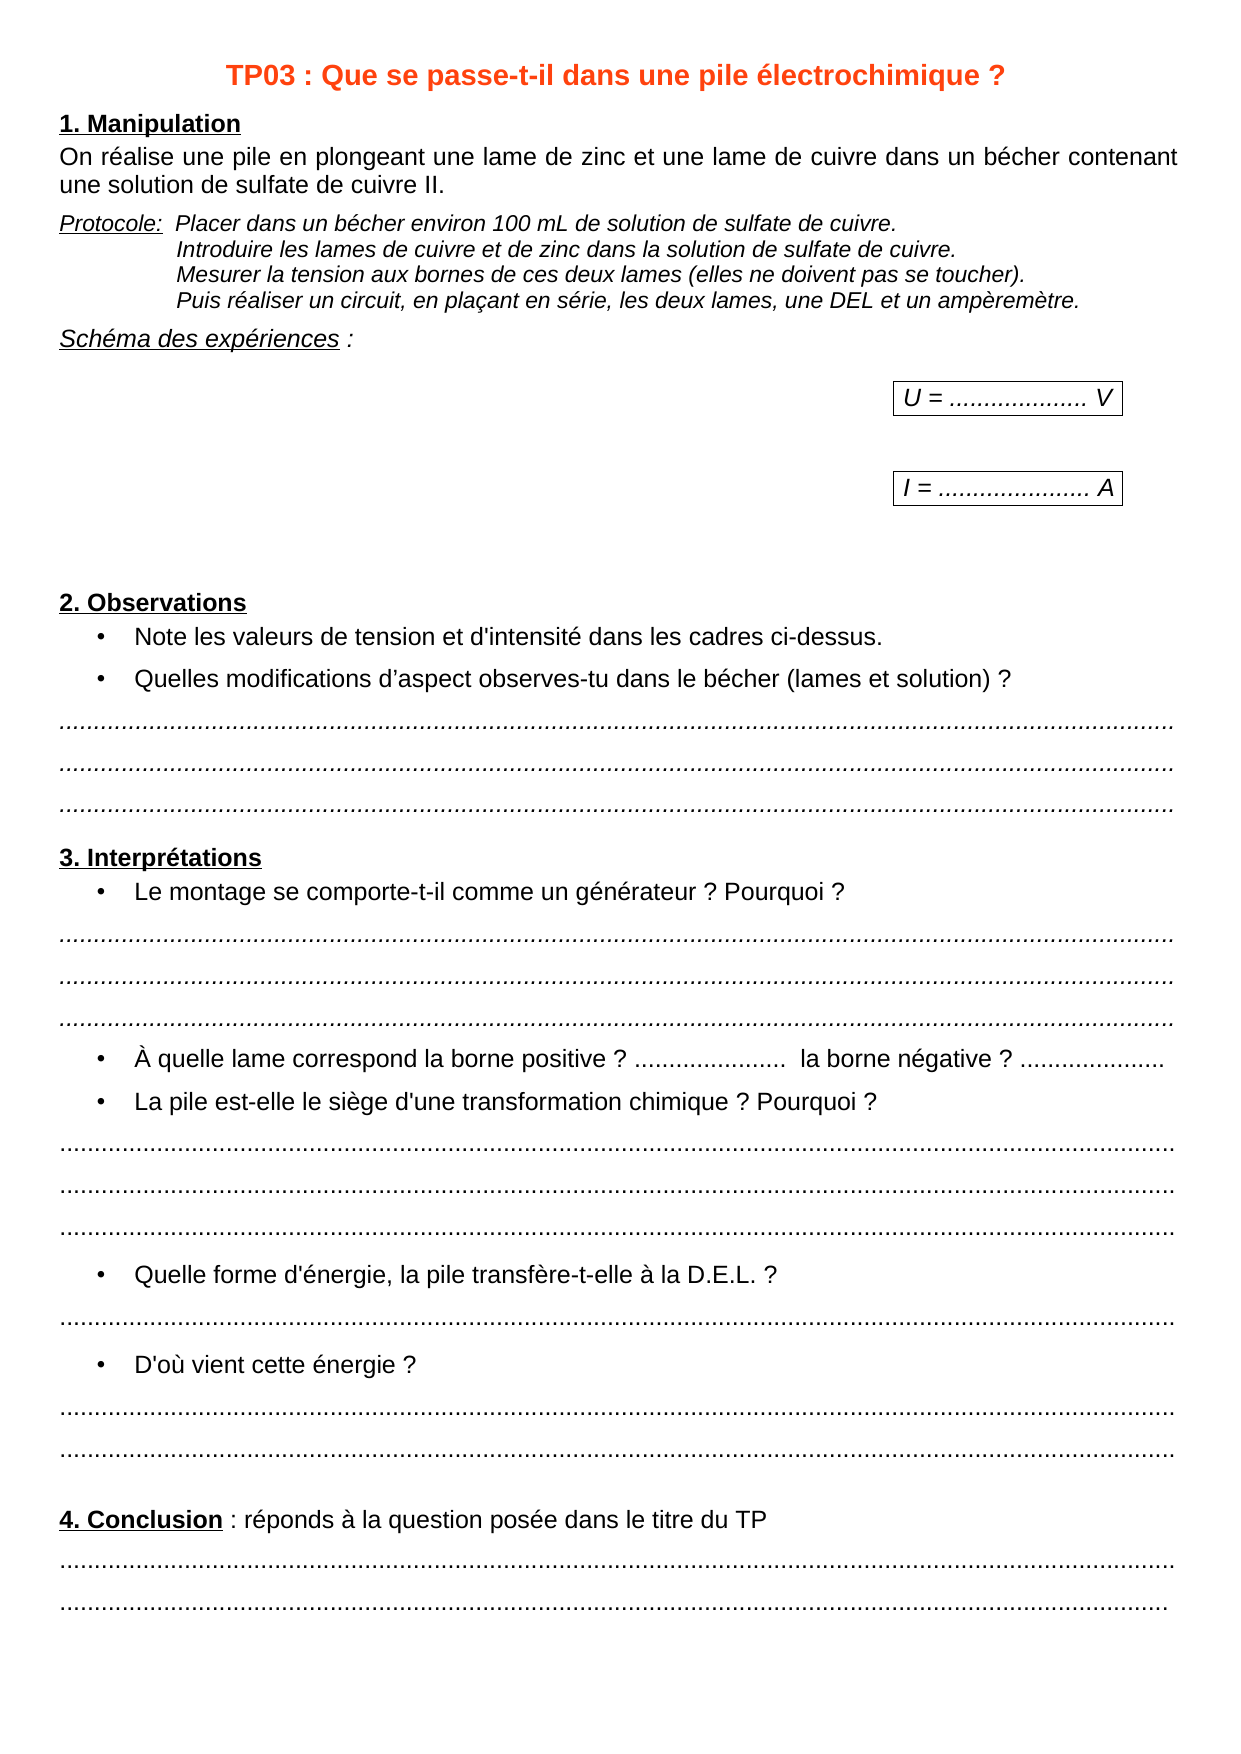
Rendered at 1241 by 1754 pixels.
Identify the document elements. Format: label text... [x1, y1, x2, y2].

text 4. Conclusion : réponds à la question posée dans le titre du TP [59, 1506, 1181, 1534]
text 3. Interprétations [59, 844, 1181, 872]
text On réalise une pile en plongeant une lame de zinc et une lame de cuivre dans un bécher contenant une solution de sulfate de cuivre II. [59, 143, 1181, 199]
text ................................................................................................................................................................. [59, 1303, 1181, 1331]
text Schéma des expériences : [59, 325, 1181, 353]
text ................................................................................................................................................................................................................................................................................................................................................................................................................................................................................................... [59, 920, 1181, 1031]
list Le montage se comporte-t-il comme un générateur ? Pourquoi ? [97, 878, 1181, 906]
text Introduire les lames de cuivre et de zinc dans la solution de sulfate de cuivre. [176, 236, 1181, 262]
list Quelles modifications d’aspect observes-tu dans le bécher (lames et solution) ? [97, 664, 1181, 692]
text Puis réaliser un circuit, en plaçant en série, les deux lames, une DEL et un ampèremètre. [176, 288, 1181, 313]
text .................................................................................................................................................................................................................................................................................................................................. [59, 1393, 1181, 1462]
list Quelle forme d'énergie, la pile transfère-t-elle à la D.E.L. ? [97, 1261, 1181, 1289]
text ................................................................................................................................................................................................................................................................................................................................................................................................................................................................................................... [59, 706, 1181, 818]
list La pile est-elle le siège d'une transformation chimique ? Pourquoi ? [97, 1087, 1181, 1115]
list Note les valeurs de tension et d'intensité dans les cadres ci-dessus. [97, 622, 1181, 651]
text 1. Manipulation [59, 109, 1181, 137]
text Mesurer la tension aux bornes de ces deux lames (elles ne doivent pas se toucher). [176, 262, 1181, 288]
text U = .................... V [894, 382, 1122, 415]
text TP03 : Que se passe-t-il dans une pile électrochimique ? [59, 59, 1181, 92]
text ................................................................................................................................................................................................................................................................................................................................. [59, 1546, 1181, 1615]
text I = ...................... A [894, 472, 1122, 505]
text ................................................................................................................................................................................................................................................................................................................................................................................................................................................................................................... [59, 1129, 1181, 1241]
text Protocole: Placer dans un bécher environ 100 mL de solution de sulfate de cuivre. [59, 211, 1181, 236]
list À quelle lame correspond la borne positive ? ...................... la borne négative ? ..................... [97, 1045, 1181, 1073]
list D'où vient cette énergie ? [97, 1351, 1181, 1379]
text 2. Observations [59, 588, 1181, 617]
